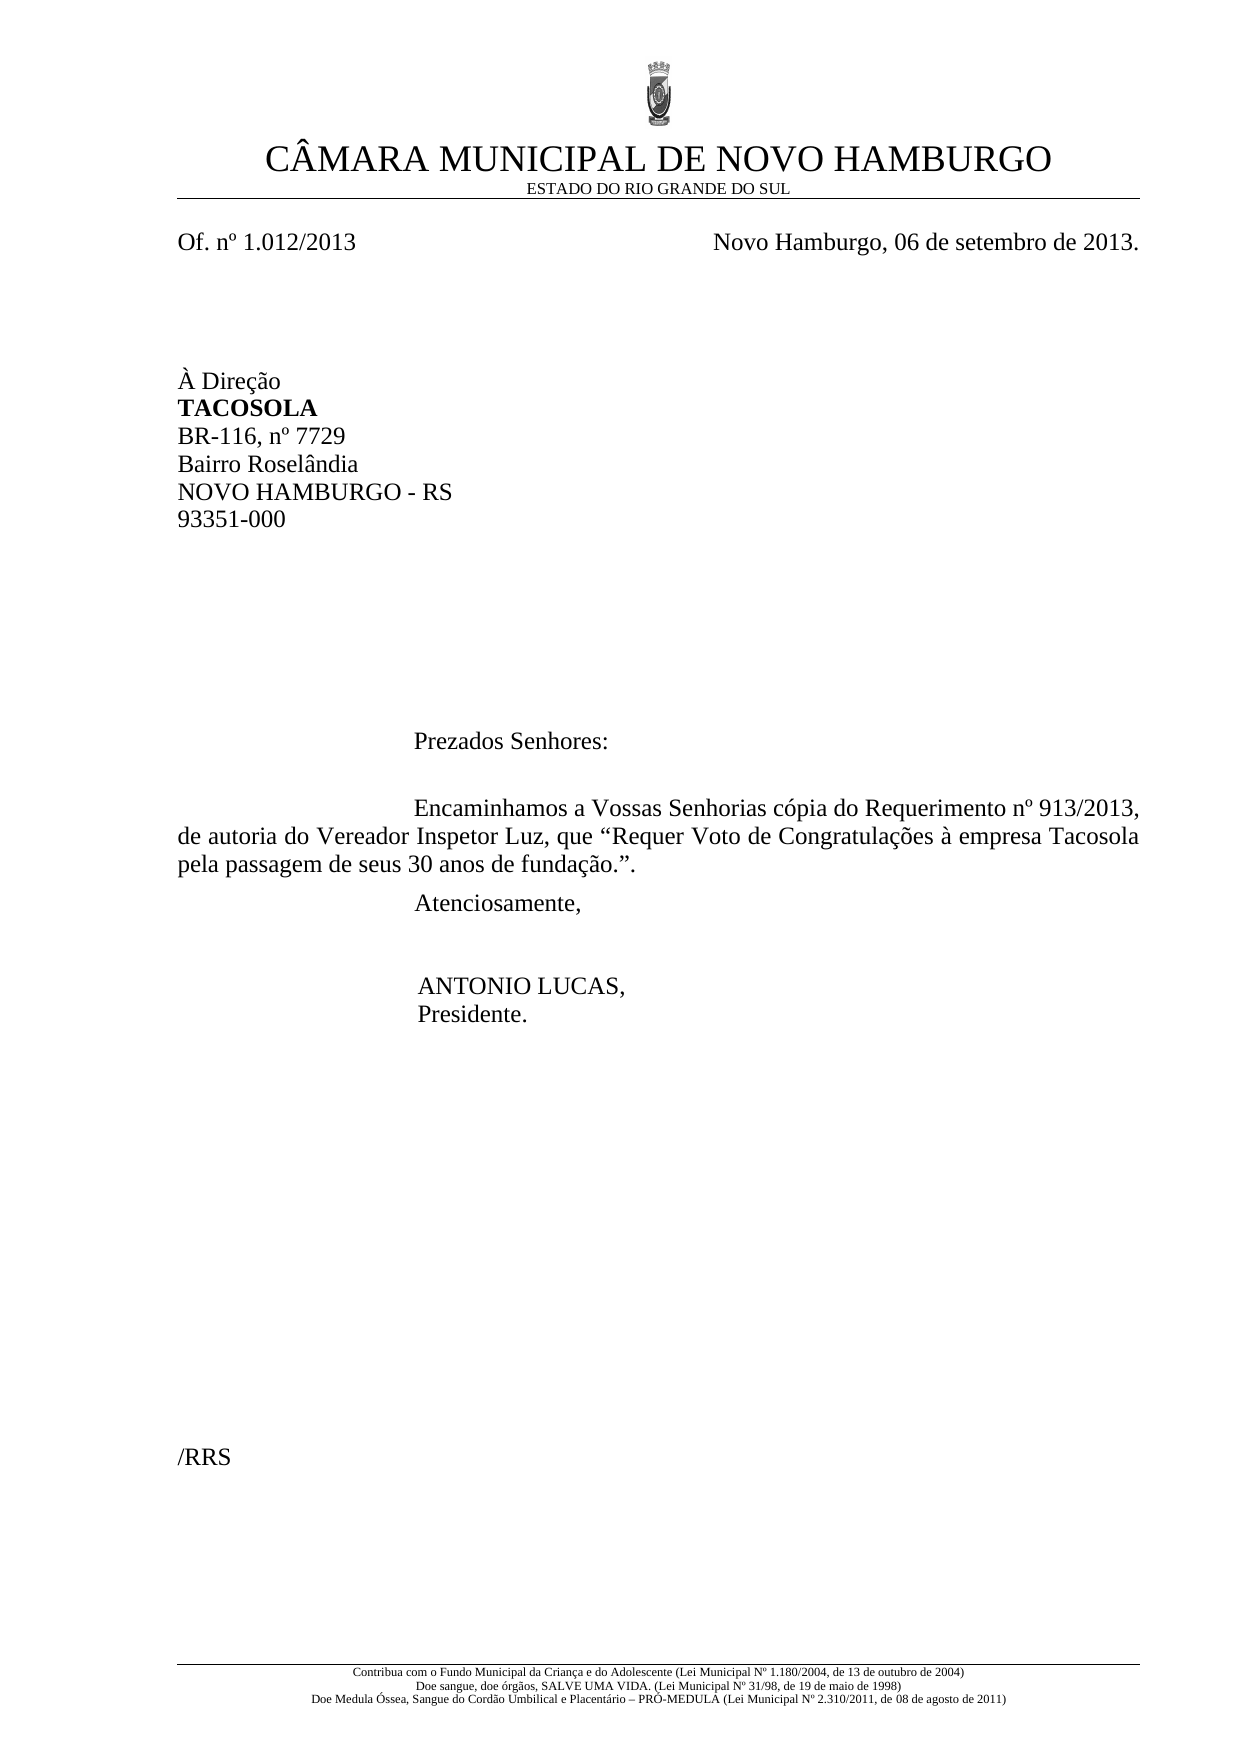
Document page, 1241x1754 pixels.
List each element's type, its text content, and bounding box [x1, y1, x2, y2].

text NOVO HAMBURGO - RS [177, 478, 1140, 505]
text Prezados Senhores: [177, 727, 1140, 755]
text Encaminhamos a Vossas Senhorias cópia do Requerimento nº 913/2013, de autoria do Vereador Inspetor Luz, que “Requer Voto de Congratulações à empresa Tacosola pela passagem de seus 30 anos de fundação.”. [177, 794, 1140, 877]
text /RRS [177, 1443, 1140, 1471]
text Of. nº 1.012/2013 Novo Hamburgo, 06 de setembro de 2013. [177, 228, 1140, 256]
text TACOSOLA [177, 394, 1140, 422]
text Presidente. [177, 1000, 1140, 1028]
text 93351-000 [177, 505, 1140, 533]
text ANTONIO LUCAS, [177, 972, 1140, 1000]
text Bairro Roselândia [177, 450, 1140, 478]
text BR-116, nº 7729 [177, 422, 1140, 450]
text À Direção [177, 367, 1140, 394]
text Atenciosamente, [414, 889, 1140, 917]
